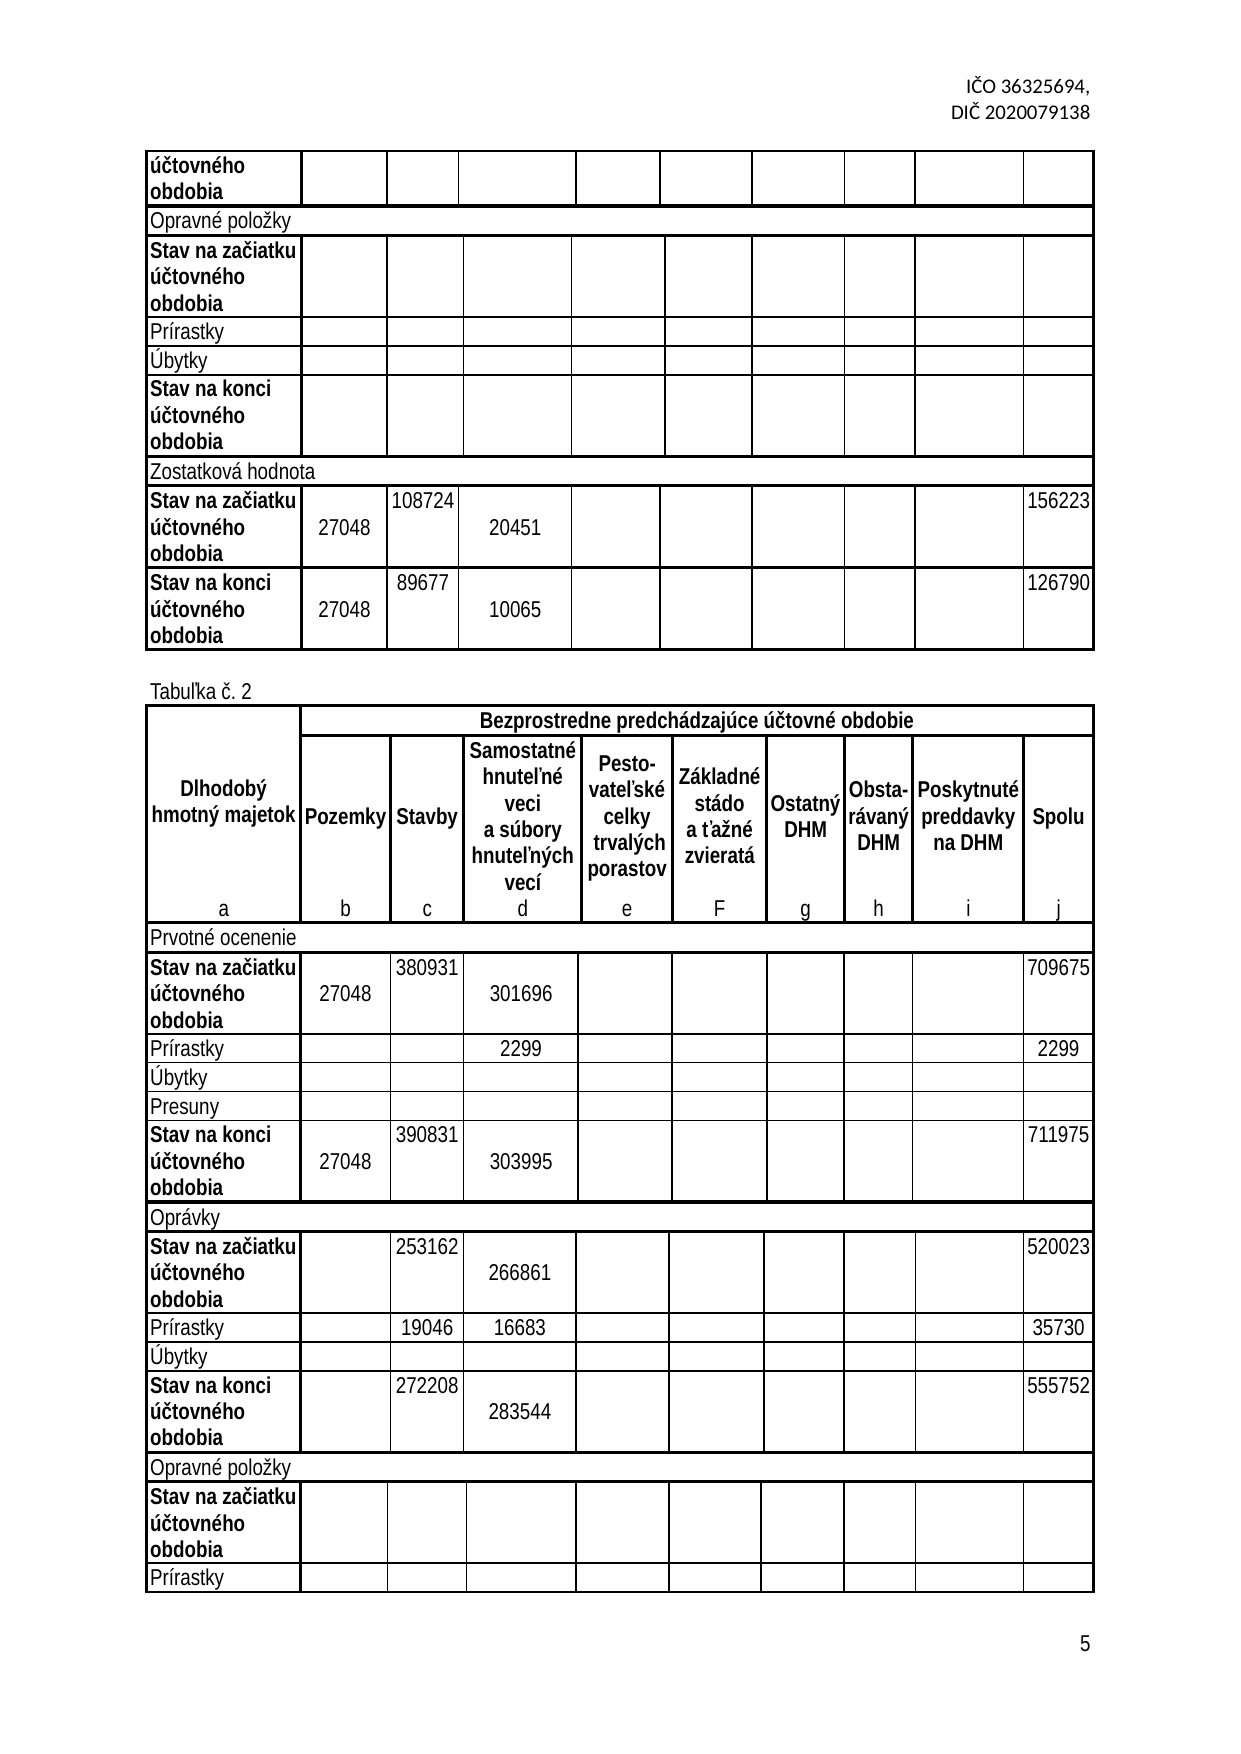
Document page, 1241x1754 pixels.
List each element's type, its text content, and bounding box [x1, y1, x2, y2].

table_cell [302, 1233, 390, 1312]
table_cell 108724 [388, 487, 458, 566]
table_cell [388, 376, 463, 454]
table_cell [391, 1035, 463, 1062]
table_cell [845, 1121, 912, 1200]
table_cell [916, 376, 1023, 454]
table_cell Stav na začiatku účtovného obdobia [148, 954, 299, 1033]
table_cell [913, 1121, 1023, 1200]
table_cell [845, 376, 914, 454]
table_cell d [465, 895, 580, 921]
table_cell Prírastky [148, 318, 300, 345]
table_cell [572, 237, 664, 316]
table_cell Opravné položky [148, 208, 1092, 234]
text Tabuľka č. 2 [150, 678, 1090, 704]
table_cell [673, 954, 766, 1033]
table_cell Opravné položky [148, 1454, 1092, 1480]
table_cell [467, 1483, 575, 1562]
table_cell [673, 1063, 766, 1091]
table_cell [572, 487, 659, 566]
table_cell [670, 1314, 763, 1341]
table_cell [464, 1063, 577, 1091]
table_cell Obsta-rávaný DHM [846, 737, 911, 895]
table_cell [916, 152, 1023, 204]
table_cell [302, 1063, 390, 1091]
table_cell [765, 1233, 843, 1312]
table_cell [579, 1121, 671, 1200]
table_cell [1024, 1343, 1092, 1370]
table_cell Úbytky [148, 1343, 299, 1370]
table_cell 27048 [302, 1121, 390, 1200]
table_cell [673, 1121, 766, 1200]
table_cell [302, 1035, 390, 1062]
table_cell [391, 1063, 463, 1091]
table_cell [845, 954, 912, 1033]
table_cell Prírastky [148, 1035, 299, 1062]
table_cell [303, 347, 386, 374]
table_cell [916, 318, 1023, 345]
table_cell [1024, 237, 1092, 316]
table_cell [464, 1092, 577, 1120]
table_cell [762, 1483, 843, 1562]
table_cell [572, 569, 659, 648]
table_cell [464, 376, 571, 454]
table_cell 303995 [464, 1121, 577, 1200]
table_cell [845, 1092, 912, 1120]
table_cell [303, 237, 386, 316]
table_cell [762, 1564, 843, 1591]
table_cell [1024, 1564, 1092, 1591]
table_cell [1024, 347, 1092, 374]
table_cell [459, 152, 575, 204]
table_cell [913, 954, 1023, 1033]
table_cell [916, 237, 1023, 316]
table_cell [577, 1483, 668, 1562]
table_cell [768, 1092, 843, 1120]
table_cell Poskytnuté preddavky na DHM [914, 737, 1022, 895]
table_cell [845, 569, 914, 648]
table_cell 390831 [391, 1121, 463, 1200]
table_cell 272208 [391, 1372, 463, 1451]
table_cell [845, 1372, 915, 1451]
table_cell Oprávky [148, 1204, 1092, 1230]
table_cell [391, 1343, 463, 1370]
table_cell [753, 376, 844, 454]
table_cell F [674, 895, 765, 921]
table_cell Spolu [1025, 737, 1092, 895]
table_cell [303, 152, 386, 204]
table_cell 283544 [464, 1372, 575, 1451]
table_cell [845, 1564, 915, 1591]
table_cell Prírastky [148, 1314, 299, 1341]
table_cell e [583, 895, 671, 921]
table_cell 2299 [464, 1035, 577, 1062]
table_cell [388, 347, 463, 374]
table_cell [845, 347, 914, 374]
table_cell [753, 237, 844, 316]
table_cell [1024, 152, 1092, 204]
table_cell [753, 347, 844, 374]
table_cell Ostatný DHM [768, 737, 843, 895]
table_cell [753, 152, 844, 204]
table_cell [916, 1314, 1023, 1341]
table_cell [572, 376, 664, 454]
table_header Dlhodobý hmotný majetok [148, 707, 299, 895]
table_cell 19046 [391, 1314, 463, 1341]
table_cell [673, 1092, 766, 1120]
table_cell 253162 [391, 1233, 463, 1312]
table_cell [577, 1314, 668, 1341]
table_cell [577, 1564, 668, 1591]
table_cell [467, 1564, 575, 1591]
table_cell [302, 1564, 387, 1591]
table_cell [303, 376, 386, 454]
table_cell [768, 1063, 843, 1091]
table_cell Samostatné hnuteľné veci a súbory hnuteľných vecí [465, 737, 580, 895]
table_cell Zostatková hodnota [148, 458, 1092, 484]
table_cell Stav na začiatku účtovného obdobia [148, 1233, 299, 1312]
table_cell 380931 [391, 954, 463, 1033]
table_cell [753, 318, 844, 345]
table_cell 27048 [303, 569, 386, 648]
table_cell [1024, 1092, 1092, 1120]
table_cell h [846, 895, 911, 921]
table_cell [916, 1372, 1023, 1451]
table_cell [670, 1483, 760, 1562]
table_cell [661, 152, 751, 204]
table_cell 266861 [464, 1233, 575, 1312]
table_cell [661, 569, 751, 648]
table_cell Úbytky [148, 347, 300, 374]
table_cell [464, 318, 571, 345]
table_cell [670, 1564, 760, 1591]
table_cell [577, 1372, 668, 1451]
table_cell [916, 487, 1023, 566]
table_cell [765, 1343, 843, 1370]
table_cell [666, 318, 751, 345]
table_cell 89677 [388, 569, 458, 648]
table_cell [916, 1564, 1023, 1591]
table_cell [464, 237, 571, 316]
table_cell [464, 1343, 575, 1370]
table_cell [845, 318, 914, 345]
table_cell [572, 318, 664, 345]
table_cell Presuny [148, 1092, 299, 1120]
table_cell [845, 1063, 912, 1091]
table_cell j [1025, 895, 1092, 921]
table_cell [845, 1233, 915, 1312]
table_cell [666, 376, 751, 454]
table_cell [572, 347, 664, 374]
table_cell [388, 152, 458, 204]
table_cell [302, 1343, 390, 1370]
table_cell i [914, 895, 1022, 921]
table_cell Stav na konci účtovného obdobia [148, 1372, 299, 1451]
table_cell [768, 1035, 843, 1062]
table_cell 156223 [1024, 487, 1092, 566]
table_cell [768, 1121, 843, 1200]
table_cell 126790 [1024, 569, 1092, 648]
table_cell [768, 954, 843, 1033]
table_cell 10065 [459, 569, 571, 648]
table_cell c [392, 895, 462, 921]
table_cell b [302, 895, 389, 921]
table_cell 555752 [1024, 1372, 1092, 1451]
table_cell 2299 [1024, 1035, 1092, 1062]
table_cell [845, 1314, 915, 1341]
table_cell [670, 1233, 763, 1312]
table_cell [913, 1063, 1023, 1091]
table_cell [579, 1035, 671, 1062]
table_cell 520023 [1024, 1233, 1092, 1312]
table_cell [753, 569, 844, 648]
table_cell [1024, 376, 1092, 454]
table_cell [845, 487, 914, 566]
table_cell [1024, 1063, 1092, 1091]
table_cell 20451 [459, 487, 571, 566]
table_cell účtovného obdobia [148, 152, 300, 204]
table_cell Základné stádo a ťažné zvieratá [674, 737, 765, 895]
table_cell [579, 954, 671, 1033]
table_cell Stav na začiatku účtovného obdobia [148, 1483, 299, 1562]
table_cell 709675 [1024, 954, 1092, 1033]
table_cell [845, 1035, 912, 1062]
table_cell [845, 1483, 915, 1562]
table_cell a [148, 895, 299, 921]
table_cell 27048 [302, 954, 390, 1033]
table_cell [753, 487, 844, 566]
table_cell [577, 1233, 668, 1312]
table_cell [661, 487, 751, 566]
table_cell [388, 318, 463, 345]
table_cell Stav na konci účtovného obdobia [148, 1121, 299, 1200]
table_cell [303, 318, 386, 345]
table_cell 301696 [464, 954, 577, 1033]
table_cell Stavby [392, 737, 462, 895]
table_cell [577, 1343, 668, 1370]
table_cell [670, 1372, 763, 1451]
table_cell [577, 152, 659, 204]
table_cell [916, 1483, 1023, 1562]
table_cell 35730 [1024, 1314, 1092, 1341]
table_cell Prvotné ocenenie [148, 924, 1092, 951]
table_cell [916, 347, 1023, 374]
table_cell Pozemky [302, 737, 389, 895]
table_cell [302, 1483, 387, 1562]
table_cell [845, 152, 914, 204]
table_cell [845, 237, 914, 316]
table_cell Stav na začiatku účtovného obdobia [148, 487, 300, 566]
table_cell Stav na začiatku účtovného obdobia [148, 237, 300, 316]
table_cell [670, 1343, 763, 1370]
table_cell [916, 1233, 1023, 1312]
table_cell [579, 1063, 671, 1091]
table_cell [388, 1564, 466, 1591]
table_cell [302, 1372, 390, 1451]
table_cell Pesto-vateľské celky trvalých porastov [583, 737, 671, 895]
table_cell [913, 1092, 1023, 1120]
table_cell [464, 347, 571, 374]
table_cell [916, 1343, 1023, 1370]
table_cell g [768, 895, 843, 921]
table_cell [302, 1092, 390, 1120]
table_cell [391, 1092, 463, 1120]
table_cell Stav na konci účtovného obdobia [148, 376, 300, 454]
table_cell Prírastky [148, 1564, 299, 1591]
table_cell 27048 [303, 487, 386, 566]
table_cell [666, 237, 751, 316]
table_cell [302, 1314, 390, 1341]
table_cell Stav na konci účtovného obdobia [148, 569, 300, 648]
table_cell [1024, 1483, 1092, 1562]
table_cell [673, 1035, 766, 1062]
table_cell 16683 [464, 1314, 575, 1341]
table_cell [845, 1343, 915, 1370]
table_cell [765, 1314, 843, 1341]
table_cell [916, 569, 1023, 648]
table_cell Úbytky [148, 1063, 299, 1091]
table_cell 711975 [1024, 1121, 1092, 1200]
table_cell [1024, 318, 1092, 345]
table_cell [388, 1483, 466, 1562]
table_cell [666, 347, 751, 374]
table_cell [388, 237, 463, 316]
table_cell [765, 1372, 843, 1451]
table_cell [913, 1035, 1023, 1062]
table_header Bezprostredne predchádzajúce účtovné obdobie [302, 707, 1092, 734]
table_cell [579, 1092, 671, 1120]
